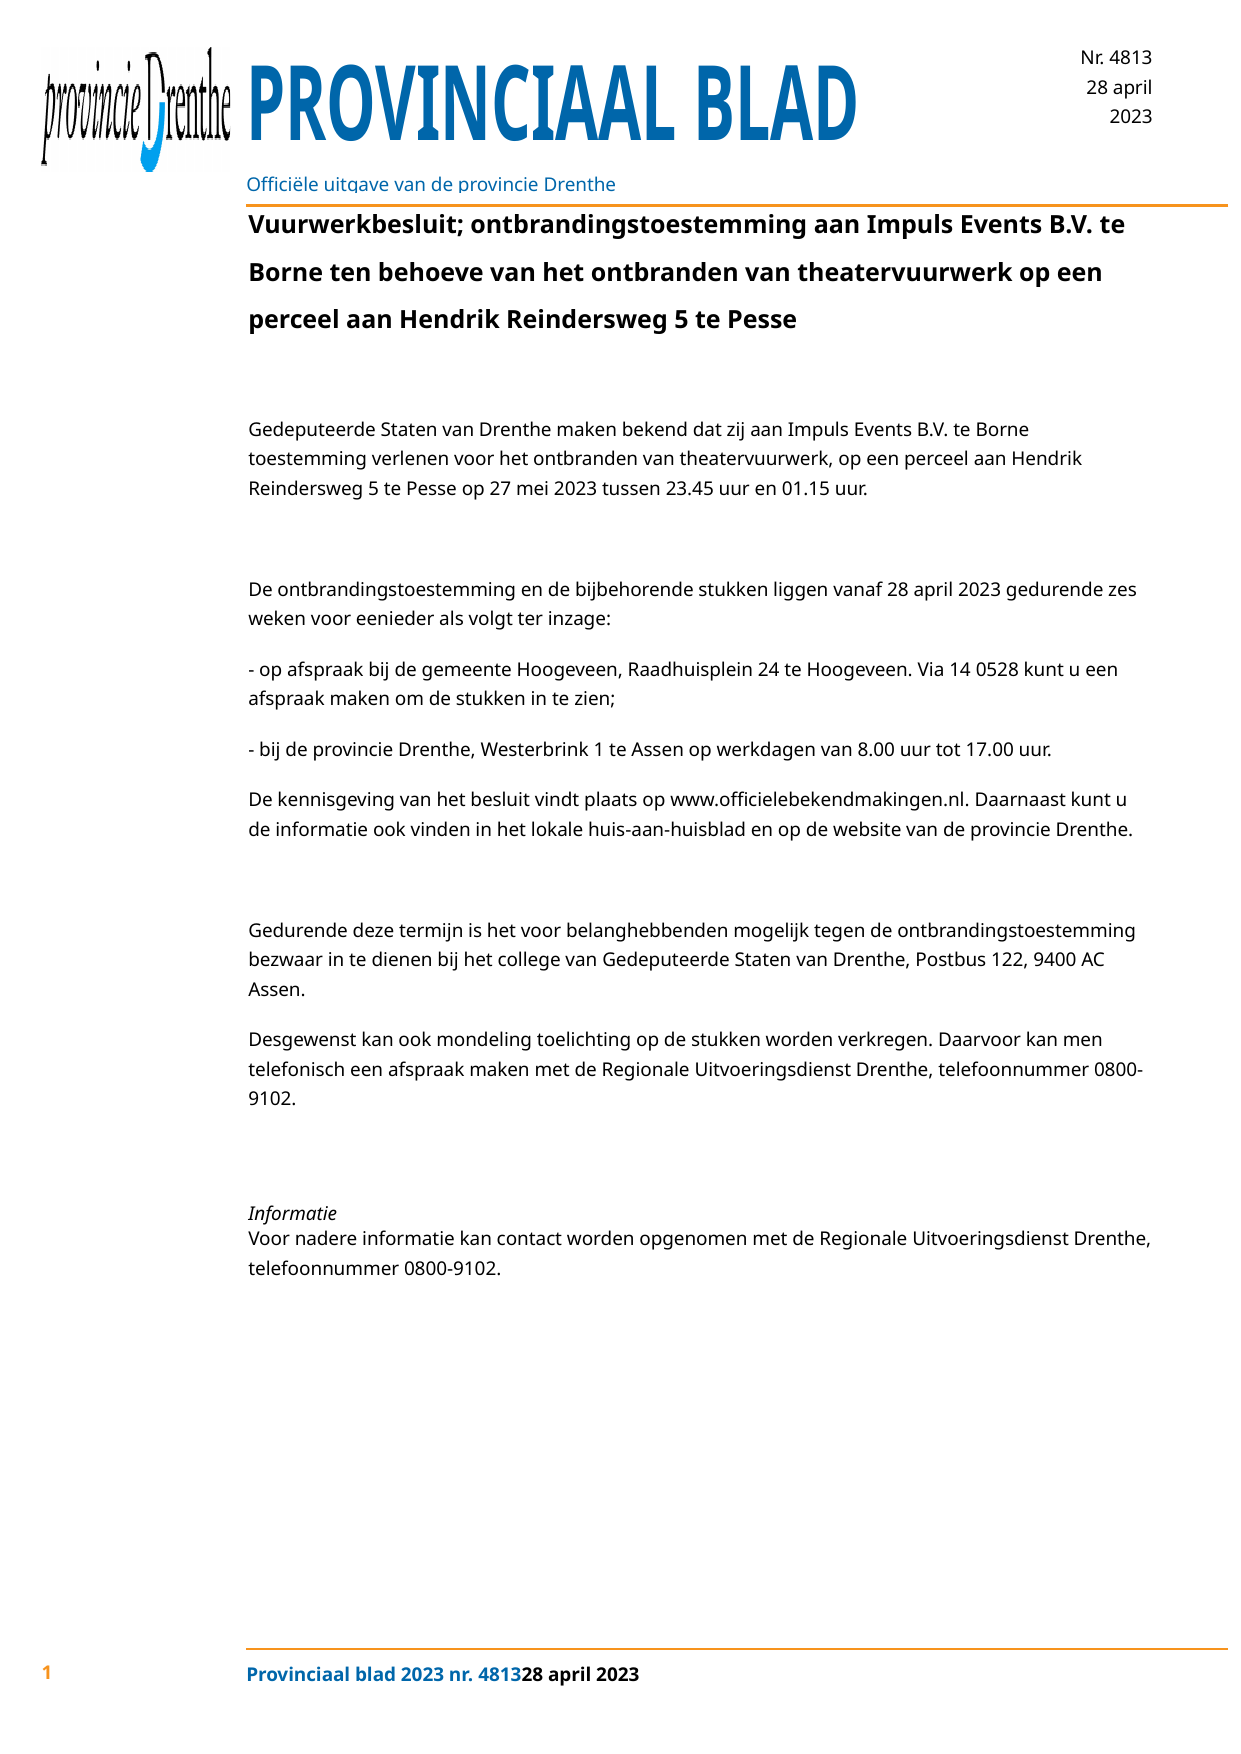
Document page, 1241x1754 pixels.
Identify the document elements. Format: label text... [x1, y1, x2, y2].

text - op afspraak bij de gemeente Hoogeveen, Raadhuisplein 24 te Hoogeveen. Via 14 0528 kunt u een afspraak maken om de stukken in te zien; [248, 656, 1152, 711]
text Vuurwerkbesluit; ontbrandingstoestemming aan Impuls Events B.V. te Borne ten behoeve van het ontbranden van theatervuurwerk op een perceel aan Hendrik Reindersweg 5 te Pesse [248, 207, 1152, 336]
text Voor nadere informatie kan contact worden opgenomen met de Regionale Uitvoeringsdienst Drenthe, telefoonnummer 0800-9102. [248, 1226, 1152, 1281]
text De kennisgeving van het besluit vindt plaats op www.officielebekendmakingen.nl. Daarnaast kunt u de informatie ook vinden in het lokale huis-aan-huisblad en op de website van de provincie Drenthe. [248, 786, 1152, 842]
text Gedurende deze termijn is het voor belanghebbenden mogelijk tegen de ontbrandingstoestemming bezwaar in te dienen bij het college van Gedeputeerde Staten van Drenthe, Postbus 122, 9400 AC Assen. [248, 917, 1152, 1002]
text De ontbrandingstoestemming en de bijbehorende stukken liggen vanaf 28 april 2023 gedurende zes weken voor eenieder als volgt ter inzage: [248, 576, 1152, 631]
text Desgewenst kan ook mondeling toelichting op de stukken worden verkregen. Daarvoor kan men telefonisch een afspraak maken met de Regionale Uitvoeringsdienst Drenthe, telefoonnummer 0800-9102. [248, 1026, 1152, 1111]
text Gedeputeerde Staten van Drenthe maken bekend dat zij aan Impuls Events B.V. te Borne toestemming verlenen voor het ontbranden van theatervuurwerk, op een perceel aan Hendrik Reindersweg 5 te Pesse op 27 mei 2023 tussen 23.45 uur en 01.15 uur. [248, 416, 1152, 501]
text Informatie [248, 1200, 1152, 1226]
picture [41, 47, 231, 172]
text - bij de provincie Drenthe, Westerbrink 1 te Assen op werkdagen van 8.00 uur tot 17.00 uur. [248, 736, 1152, 762]
